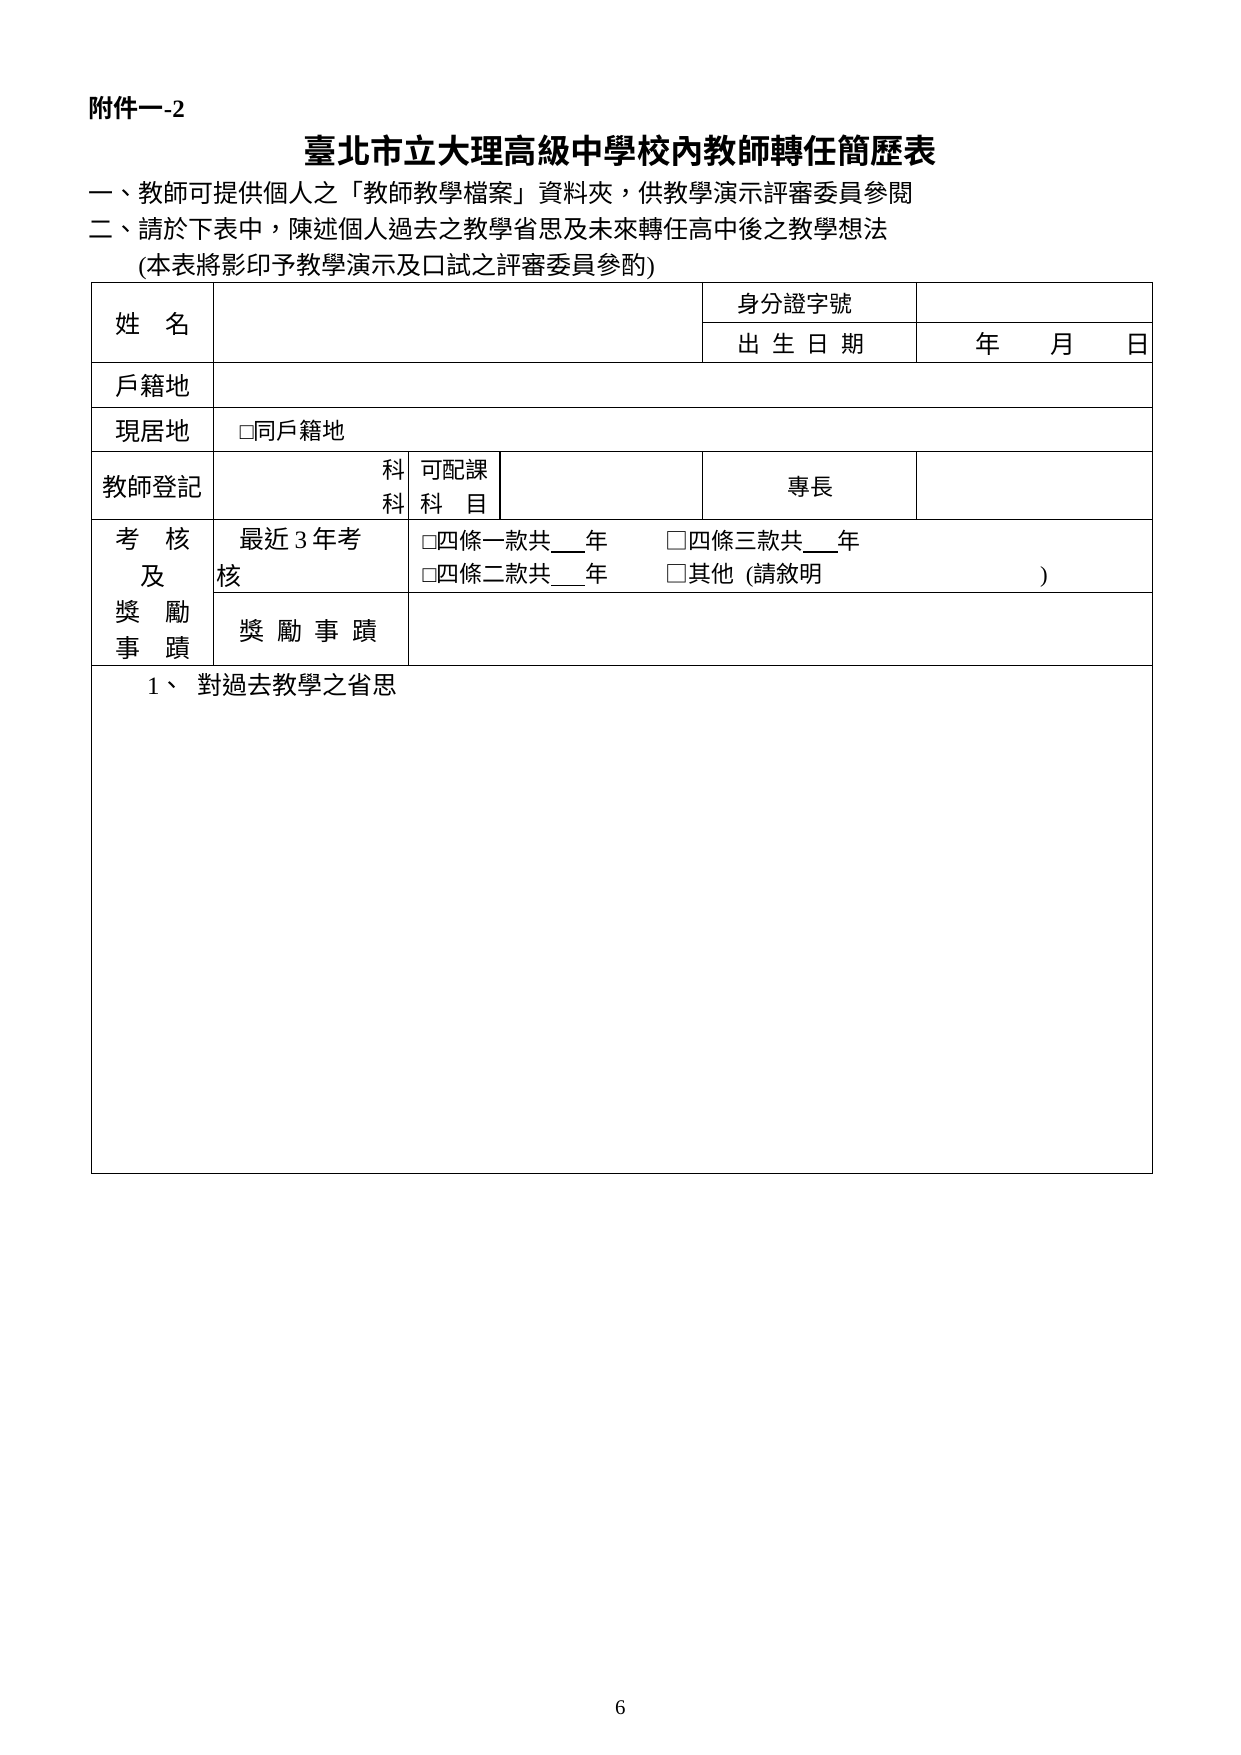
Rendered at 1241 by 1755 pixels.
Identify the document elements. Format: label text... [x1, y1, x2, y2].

table_cell 現居地 [92, 408, 213, 451]
table_cell 考 核 及 獎 勵 事 蹟 [92, 520, 213, 665]
text 一、教師可提供個人之「教師教學檔案」資料夾，供教學演示評審委員參閱 [89, 173, 1152, 209]
table_cell [214, 363, 1152, 407]
text 二、請於下表中，陳述個人過去之教學省思及未來轉任高中後之教學想法 (本表將影印予教學演示及口試之評審委員參酌) [89, 209, 1152, 282]
table_cell 可配課 科 目 [409, 452, 499, 519]
text 臺北市立大理高級中學校內教師轉任簡歷表 [89, 125, 1152, 173]
text 附件一-2 [89, 89, 1152, 125]
table_cell 教師登記 [92, 452, 213, 519]
table_cell [917, 452, 1152, 519]
table_header [214, 283, 702, 362]
table_cell □四條一款共 年 □四條三款共 年 □四條二款共 年 □其他 (請敘明 ) [409, 520, 1152, 592]
table_cell 最近3年考核 [214, 520, 408, 592]
table_cell 戶籍地 [92, 363, 213, 407]
table_header 身分證字號 [703, 283, 916, 322]
table_cell [409, 593, 1152, 665]
table_cell 科 科 [214, 452, 408, 519]
table_cell 獎 勵 事 蹟 [214, 593, 408, 665]
table_cell 年 月 日 [917, 323, 1152, 362]
table_cell [501, 452, 702, 519]
table_cell 專長 [703, 452, 916, 519]
table_cell 出 生 日 期 [703, 323, 916, 362]
table_cell 對過去教學之省思 [92, 666, 1152, 1173]
table_header [917, 283, 1152, 322]
table_header 姓 名 [92, 283, 213, 362]
table_cell □同戶籍地 [214, 408, 1152, 451]
